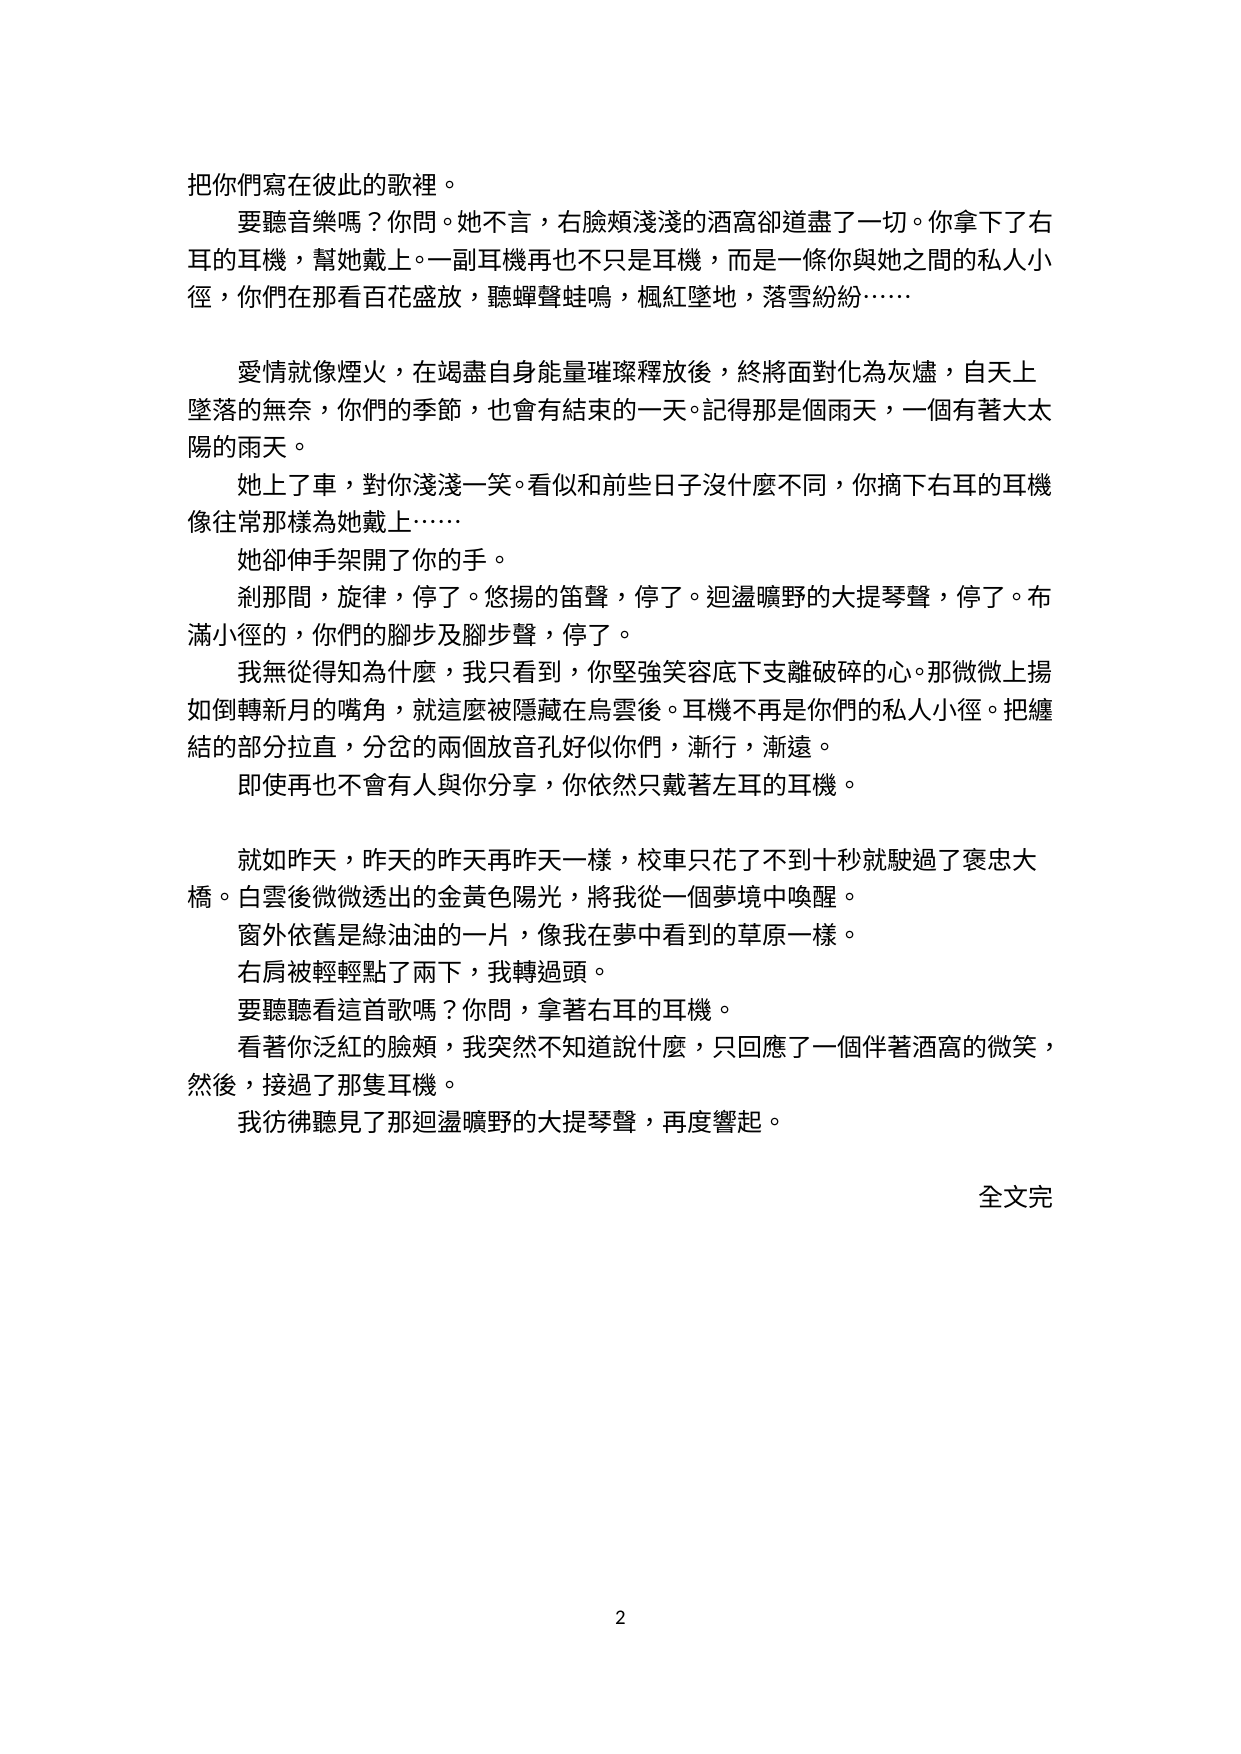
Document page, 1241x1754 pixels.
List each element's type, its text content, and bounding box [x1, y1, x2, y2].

text 我彷彿聽見了那迴盪曠野的大提琴聲，再度響起。 [187, 1102, 1053, 1139]
text 右肩被輕輕點了兩下，我轉過頭。 [187, 952, 1053, 989]
text 要聽聽看這首歌嗎？你問，拿著右耳的耳機。 [187, 989, 1053, 1027]
text 愛情就像煙火，在竭盡自身能量璀璨釋放後，終將面對化為灰燼，自天上墜落的無奈，你們的季節，也會有結束的一天。記得那是個雨天，一個有著大太陽的雨天。 [187, 352, 1053, 464]
text 全文完 [187, 1177, 1053, 1214]
text 她上了車，對你淺淺一笑。看似和前些日子沒什麼不同，你摘下右耳的耳機，像往常那樣為她戴上…… [187, 464, 1053, 539]
text 我無從得知為什麼，我只看到，你堅強笑容底下支離破碎的心。那微微上揚如倒轉新月的嘴角，就這麼被隱藏在烏雲後。耳機不再是你們的私人小徑。把纏結的部分拉直，分岔的兩個放音孔好似你們，漸行，漸遠。 [187, 652, 1053, 764]
text 她卻伸手架開了你的手。 [187, 539, 1053, 577]
text 即使再也不會有人與你分享，你依然只戴著左耳的耳機。 [187, 764, 1053, 802]
text 看著你泛紅的臉頰，我突然不知道說什麼，只回應了一個伴著酒窩的微笑，然後，接過了那隻耳機。 [187, 1027, 1053, 1102]
text 窗外依舊是綠油油的一片，像我在夢中看到的草原一樣。 [187, 914, 1053, 952]
text 剎那間，旋律，停了。悠揚的笛聲，停了。迴盪曠野的大提琴聲，停了。布滿小徑的，你們的腳步及腳步聲，停了。 [187, 577, 1053, 652]
text 就如昨天，昨天的昨天再昨天一樣，校車只花了不到十秒就駛過了褒忠大橋。白雲後微微透出的金黃色陽光，將我從一個夢境中喚醒。 [187, 839, 1053, 914]
text 對你來說，每個和她搭車的日子，都是晴天。有大太陽的晴天，也有下著雨的晴天。褒忠大橋，十字路口的便利商店右轉，沿路再開五分鐘。車停了，那個叫小茜的女生上了車，坐在你旁邊的位置，一個我一直無法鼓起勇氣坐的位置。一見如故的你們總是有說有笑，任憑陽光在你們臉上，身上恣意嬉鬧。金黃色陽光映著你微微上揚的嘴角，像一彎倒轉的新月。自從她出現後，空氣中不再只有轟隆隆的車聲和竹中學生的打呼聲。有種旋律，輕輕的，讓人幾乎無法發現，卻把你們寫在彼此的歌裡。 [187, 164, 1053, 202]
text 要聽音樂嗎？你問。她不言，右臉頰淺淺的酒窩卻道盡了一切。你拿下了右耳的耳機，幫她戴上。一副耳機再也不只是耳機，而是一條你與她之間的私人小徑，你們在那看百花盛放，聽蟬聲蛙鳴，楓紅墜地，落雪紛紛…… [187, 202, 1053, 314]
